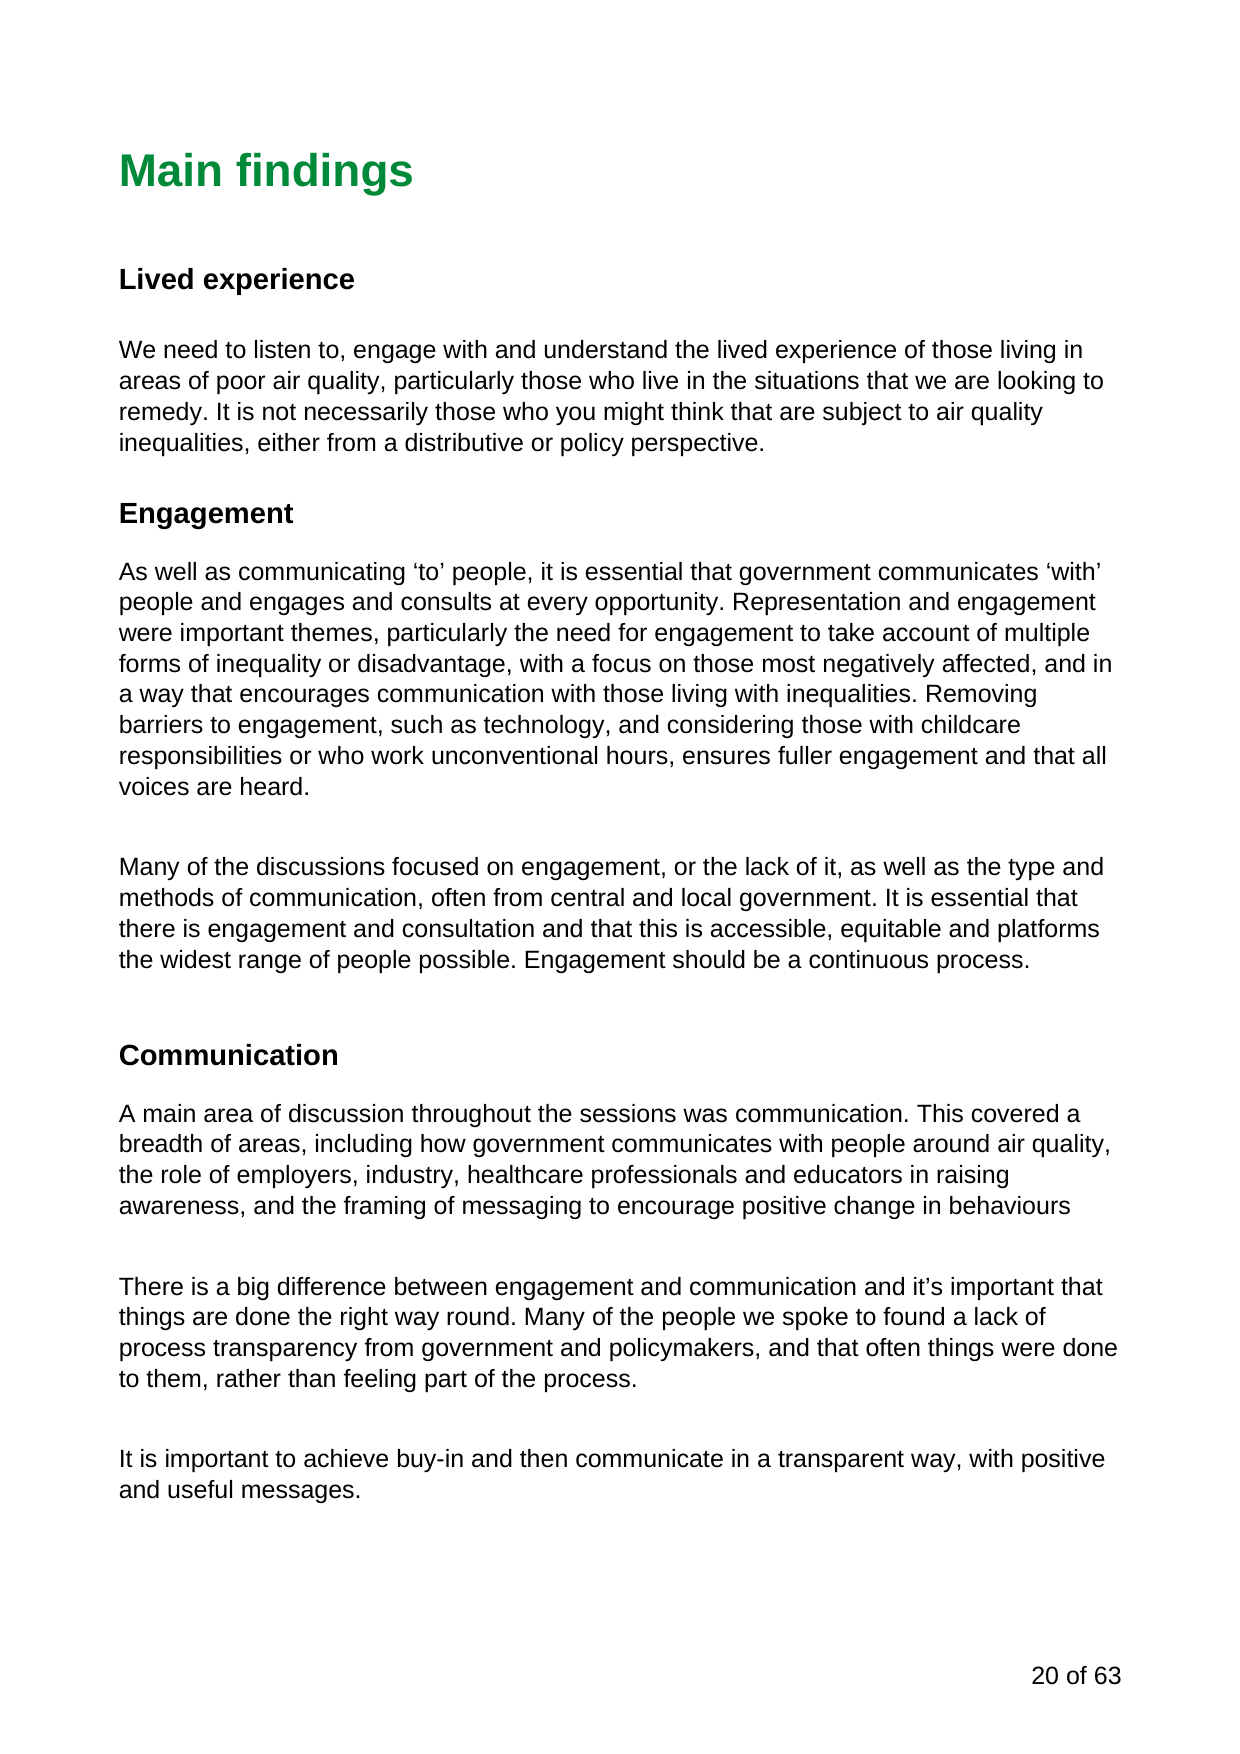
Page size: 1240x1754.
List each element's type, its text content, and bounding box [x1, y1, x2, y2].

text It is important to achieve buy-in and then communicate in a transparent way, with positive and useful messages. [118, 1444, 1121, 1504]
subtitle Main findings [118, 143, 1121, 196]
text A main area of discussion throughout the sessions was communication. This covered a breadth of areas, including how government communicates with people around air quality, the role of employers, industry, healthcare professionals and educators in raising awareness, and the framing of messaging to encourage positive change in behaviours [118, 1099, 1121, 1219]
text There is a big difference between engagement and communication and it’s important that things are done the right way round. Many of the people we spoke to found a lack of process transparency from government and policymakers, and that often things were done to them, rather than feeling part of the process. [118, 1272, 1121, 1392]
subtitle Engagement [118, 496, 1121, 529]
text As well as communicating ‘to’ people, it is essential that government communicates ‘with’ people and engages and consults at every opportunity. Representation and engagement were important themes, particularly the need for engagement to take account of multiple forms of inequality or disadvantage, with a focus on those most negatively affected, and in a way that encourages communication with those living with inequalities. Removing barriers to engagement, such as technology, and considering those with childcare responsibilities or who work unconventional hours, ensures fuller engagement and that all voices are heard. [118, 557, 1121, 800]
subtitle Communication [118, 1038, 1121, 1071]
subtitle Lived experience [118, 262, 1121, 296]
subtitle We need to listen to, engage with and understand the lived experience of those living in areas of poor air quality, particularly those who live in the situations that we are looking to remedy. It is not necessarily those who you might think that are subject to air quality inequalities, either from a distributive or policy perspective. [118, 335, 1121, 456]
text Many of the discussions focused on engagement, or the lack of it, as well as the type and methods of communication, often from central and local government. It is essential that there is engagement and consultation and that this is accessible, equitable and platforms the widest range of people possible. Engagement should be a continuous process. [118, 852, 1121, 973]
